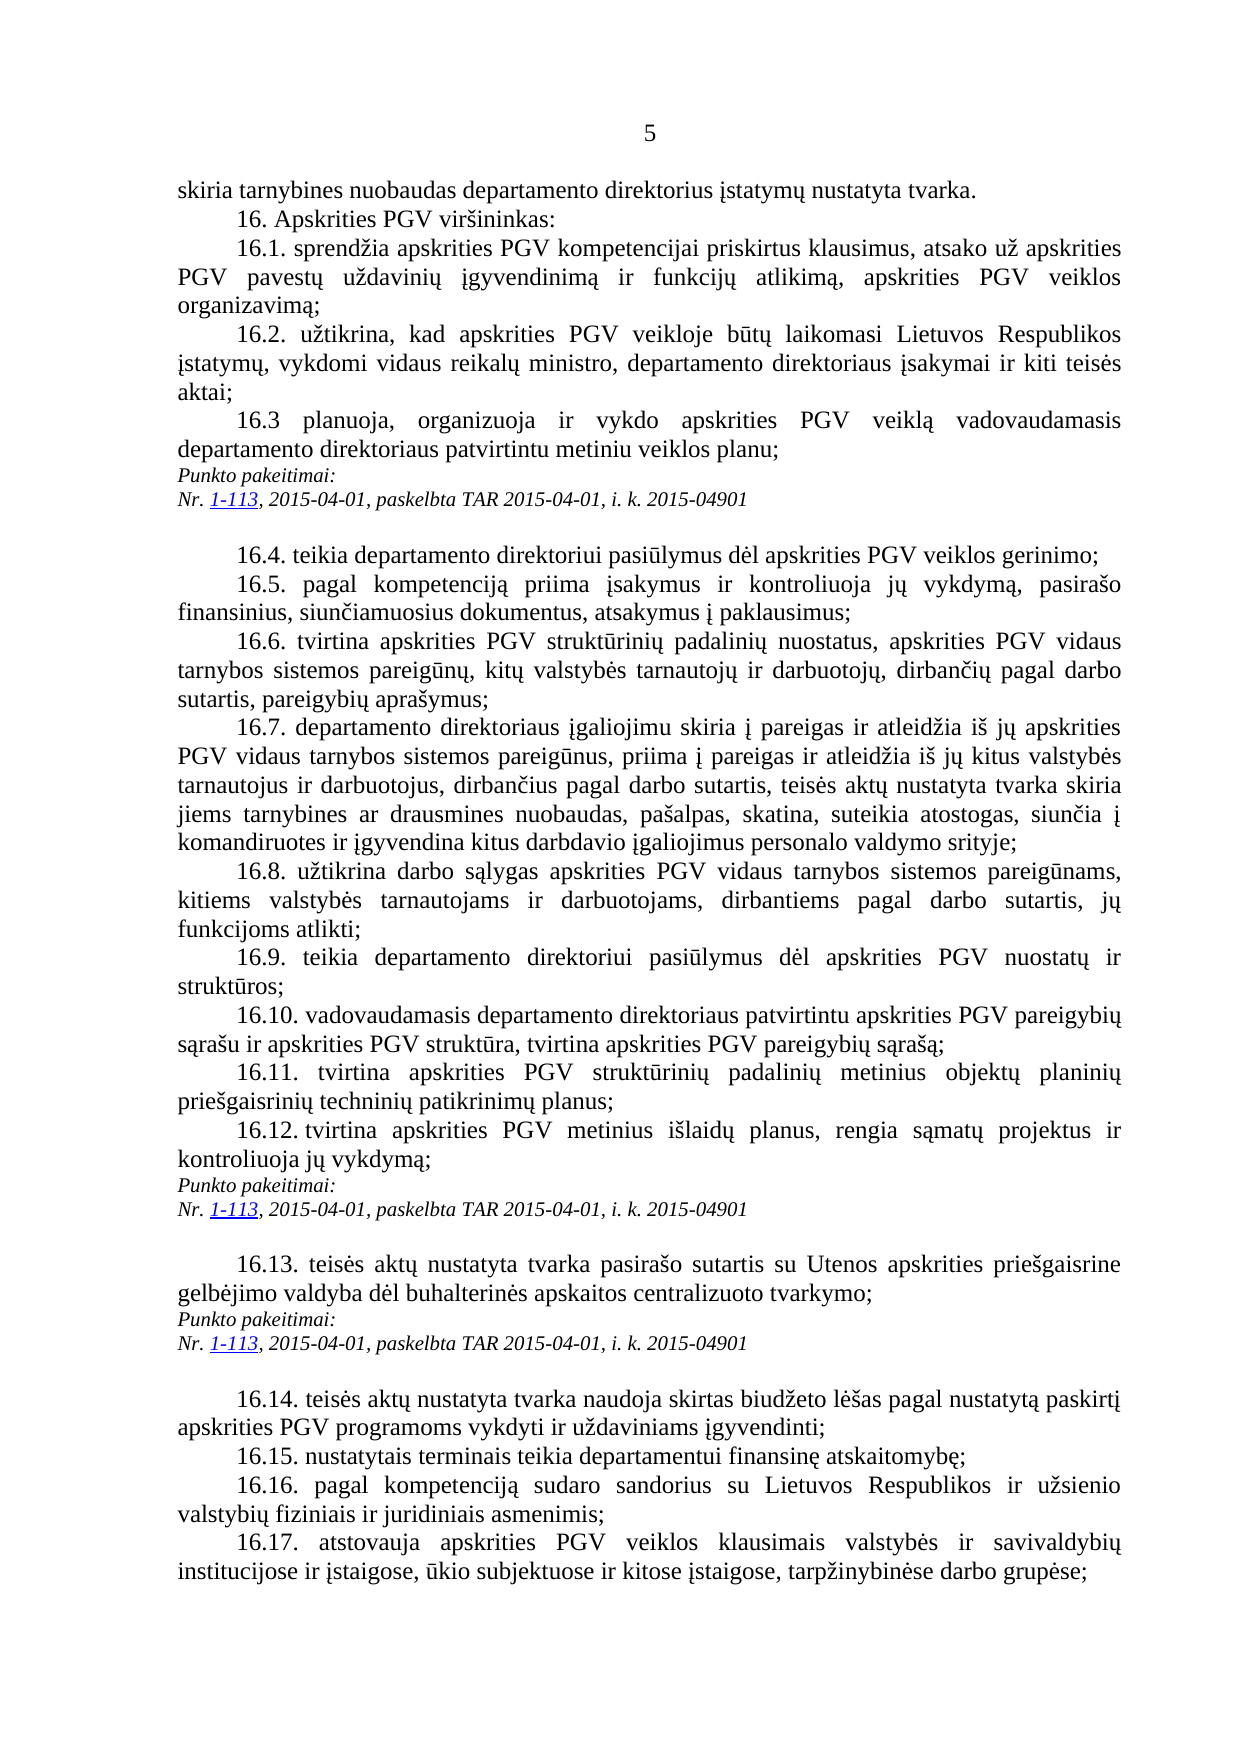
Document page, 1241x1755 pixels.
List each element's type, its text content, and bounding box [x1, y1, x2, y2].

text 16.11. tvirtina apskrities PGV struktūrinių padalinių metinius objektų planinių priešgaisrinių techninių patikrinimų planus; [177, 1057, 1122, 1115]
text 16.4. teikia departamento direktoriui pasiūlymus dėl apskrities PGV veiklos gerinimo; [177, 540, 1122, 569]
text 16.12. tvirtina apskrities PGV metinius išlaidų planus, rengia sąmatų projektus ir kontroliuoja jų vykdymą; [177, 1115, 1122, 1172]
text 16.16. pagal kompetenciją sudaro sandorius su Lietuvos Respublikos ir užsienio valstybių fiziniais ir juridiniais asmenimis; [177, 1470, 1122, 1527]
text 16.3 planuoja, organizuoja ir vykdo apskrities PGV veiklą vadovaudamasis departamento direktoriaus patvirtintu metiniu veiklos planu; [177, 406, 1122, 463]
text 16.5. pagal kompetenciją priima įsakymus ir kontroliuoja jų vykdymą, pasirašo finansinius, siunčiamuosius dokumentus, atsakymus į paklausimus; [177, 569, 1122, 626]
text Nr. 1-113, 2015-04-01, paskelbta TAR 2015-04-01, i. k. 2015-04901 [177, 487, 1122, 511]
text Punkto pakeitimai: [177, 463, 1122, 487]
text 16.7. departamento direktoriaus įgaliojimu skiria į pareigas ir atleidžia iš jų apskrities PGV vidaus tarnybos sistemos pareigūnus, priima į pareigas ir atleidžia iš jų kitus valstybės tarnautojus ir darbuotojus, dirbančius pagal darbo sutartis, teisės aktų nustatyta tvarka skiria jiems tarnybines ar drausmines nuobaudas, pašalpas, skatina, suteikia atostogas, siunčia į komandiruotes ir įgyvendina kitus darbdavio įgaliojimus personalo valdymo srityje; [177, 712, 1122, 856]
text 16.13. teisės aktų nustatyta tvarka pasirašo sutartis su Utenos apskrities priešgaisrine gelbėjimo valdyba dėl buhalterinės apskaitos centralizuoto tvarkymo; [177, 1249, 1122, 1307]
text 16.1. sprendžia apskrities PGV kompetencijai priskirtus klausimus, atsako už apskrities PGV pavestų uždavinių įgyvendinimą ir funkcijų atlikimą, apskrities PGV veiklos organizavimą; [177, 233, 1122, 319]
text 16.9. teikia departamento direktoriui pasiūlymus dėl apskrities PGV nuostatų ir struktūros; [177, 942, 1122, 1000]
text 16.6. tvirtina apskrities PGV struktūrinių padalinių nuostatus, apskrities PGV vidaus tarnybos sistemos pareigūnų, kitų valstybės tarnautojų ir darbuotojų, dirbančių pagal darbo sutartis, pareigybių aprašymus; [177, 626, 1122, 712]
text skiria tarnybines nuobaudas departamento direktorius įstatymų nustatyta tvarka. [177, 176, 1122, 204]
text Punkto pakeitimai: [177, 1307, 1122, 1331]
text 16.14. teisės aktų nustatyta tvarka naudoja skirtas biudžeto lėšas pagal nustatytą paskirtį apskrities PGV programoms vykdyti ir uždaviniams įgyvendinti; [177, 1384, 1122, 1441]
text 16.17. atstovauja apskrities PGV veiklos klausimais valstybės ir savivaldybių institucijose ir įstaigose, ūkio subjektuose ir kitose įstaigose, tarpžinybinėse darbo grupėse; [177, 1527, 1122, 1585]
text 16.8. užtikrina darbo sąlygas apskrities PGV vidaus tarnybos sistemos pareigūnams, kitiems valstybės tarnautojams ir darbuotojams, dirbantiems pagal darbo sutartis, jų funkcijoms atlikti; [177, 856, 1122, 942]
text 16.2. užtikrina, kad apskrities PGV veikloje būtų laikomasi Lietuvos Respublikos įstatymų, vykdomi vidaus reikalų ministro, departamento direktoriaus įsakymai ir kiti teisės aktai; [177, 319, 1122, 406]
text Nr. 1-113, 2015-04-01, paskelbta TAR 2015-04-01, i. k. 2015-04901 [177, 1197, 1122, 1221]
text Nr. 1-113, 2015-04-01, paskelbta TAR 2015-04-01, i. k. 2015-04901 [177, 1331, 1122, 1355]
text Punkto pakeitimai: [177, 1172, 1122, 1197]
text 16.15. nustatytais terminais teikia departamentui finansinę atskaitomybę; [177, 1441, 1122, 1470]
text 16. Apskrities PGV viršininkas: [177, 204, 1122, 233]
text 16.10. vadovaudamasis departamento direktoriaus patvirtintu apskrities PGV pareigybių sąrašu ir apskrities PGV struktūra, tvirtina apskrities PGV pareigybių sąrašą; [177, 1000, 1122, 1057]
